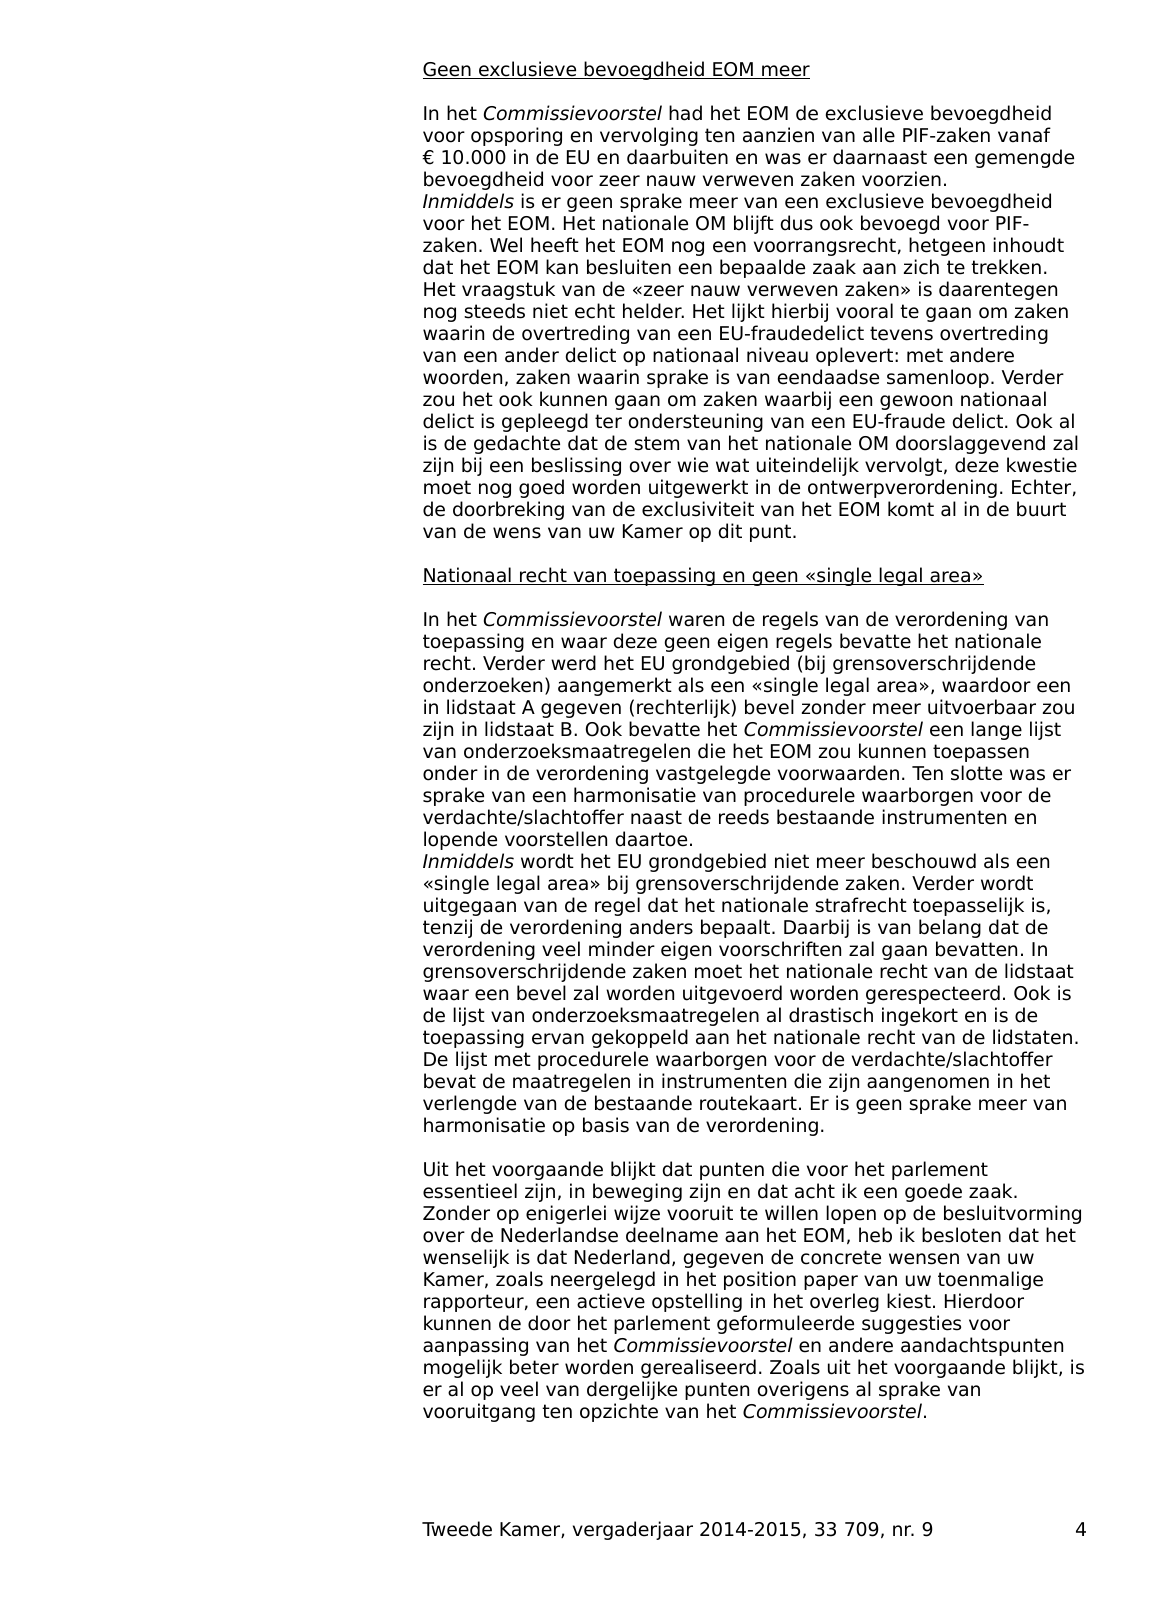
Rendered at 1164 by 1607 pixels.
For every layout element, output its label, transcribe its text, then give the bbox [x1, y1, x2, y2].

text In het Commissievoorstel had het EOM de exclusieve bevoegdheid voor opsporing en vervolging ten aanzien van alle PIF-zaken vanaf € 10.000 in de EU en daarbuiten en was er daarnaast een gemengde bevoegdheid voor zeer nauw verweven zaken voorzien. [422, 103, 1087, 191]
text Inmiddels wordt het EU grondgebied niet meer beschouwd als een «single legal area» bij grensoverschrijdende zaken. Verder wordt uitgegaan van de regel dat het nationale strafrecht toepasselijk is, tenzij de verordening anders bepaalt. Daarbij is van belang dat de verordening veel minder eigen voorschriften zal gaan bevatten. In grensoverschrijdende zaken moet het nationale recht van de lidstaat waar een bevel zal worden uitgevoerd worden gerespecteerd. Ook is de lijst van onderzoeksmaatregelen al drastisch ingekort en is de toepassing ervan gekoppeld aan het nationale recht van de lidstaten. De lijst met procedurele waarborgen voor de verdachte/slachtoffer bevat de maatregelen in instrumenten die zijn aangenomen in het verlengde van de bestaande routekaart. Er is geen sprake meer van harmonisatie op basis van de verordening. [422, 851, 1087, 1137]
text Uit het voorgaande blijkt dat punten die voor het parlement essentieel zijn, in beweging zijn en dat acht ik een goede zaak. Zonder op enigerlei wijze vooruit te willen lopen op de besluitvorming over de Nederlandse deelname aan het EOM, heb ik besloten dat het wenselijk is dat Nederland, gegeven de concrete wensen van uw Kamer, zoals neergelegd in het position paper van uw toenmalige rapporteur, een actieve opstelling in het overleg kiest. Hierdoor kunnen de door het parlement geformuleerde suggesties voor aanpassing van het Commissievoorstel en andere aandachtspunten mogelijk beter worden gerealiseerd. Zoals uit het voorgaande blijkt, is er al op veel van dergelijke punten overigens al sprake van vooruitgang ten opzichte van het Commissievoorstel. [422, 1159, 1087, 1423]
text Inmiddels is er geen sprake meer van een exclusieve bevoegdheid voor het EOM. Het nationale OM blijft dus ook bevoegd voor PIF-zaken. Wel heeft het EOM nog een voorrangsrecht, hetgeen inhoudt dat het EOM kan besluiten een bepaalde zaak aan zich te trekken. Het vraagstuk van de «zeer nauw verweven zaken» is daarentegen nog steeds niet echt helder. Het lijkt hierbij vooral te gaan om zaken waarin de overtreding van een EU-fraudedelict tevens overtreding van een ander delict op nationaal niveau oplevert: met andere woorden, zaken waarin sprake is van eendaadse samenloop. Verder zou het ook kunnen gaan om zaken waarbij een gewoon nationaal delict is gepleegd ter ondersteuning van een EU-fraude delict. Ook al is de gedachte dat de stem van het nationale OM doorslaggevend zal zijn bij een beslissing over wie wat uiteindelijk vervolgt, deze kwestie moet nog goed worden uitgewerkt in de ontwerpverordening. Echter, de doorbreking van de exclusiviteit van het EOM komt al in de buurt van de wens van uw Kamer op dit punt. [422, 191, 1087, 543]
text In het Commissievoorstel waren de regels van de verordening van toepassing en waar deze geen eigen regels bevatte het nationale recht. Verder werd het EU grondgebied (bij grensoverschrijdende onderzoeken) aangemerkt als een «single legal area», waardoor een in lidstaat A gegeven (rechterlijk) bevel zonder meer uitvoerbaar zou zijn in lidstaat B. Ook bevatte het Commissievoorstel een lange lijst van onderzoeksmaatregelen die het EOM zou kunnen toepassen onder in de verordening vastgelegde voorwaarden. Ten slotte was er sprake van een harmonisatie van procedurele waarborgen voor de verdachte/slachtoffer naast de reeds bestaande instrumenten en lopende voorstellen daartoe. [422, 609, 1087, 851]
subtitle Geen exclusieve bevoegdheid EOM meer [422, 59, 1087, 81]
subtitle Nationaal recht van toepassing en geen «single legal area» [422, 565, 1087, 587]
